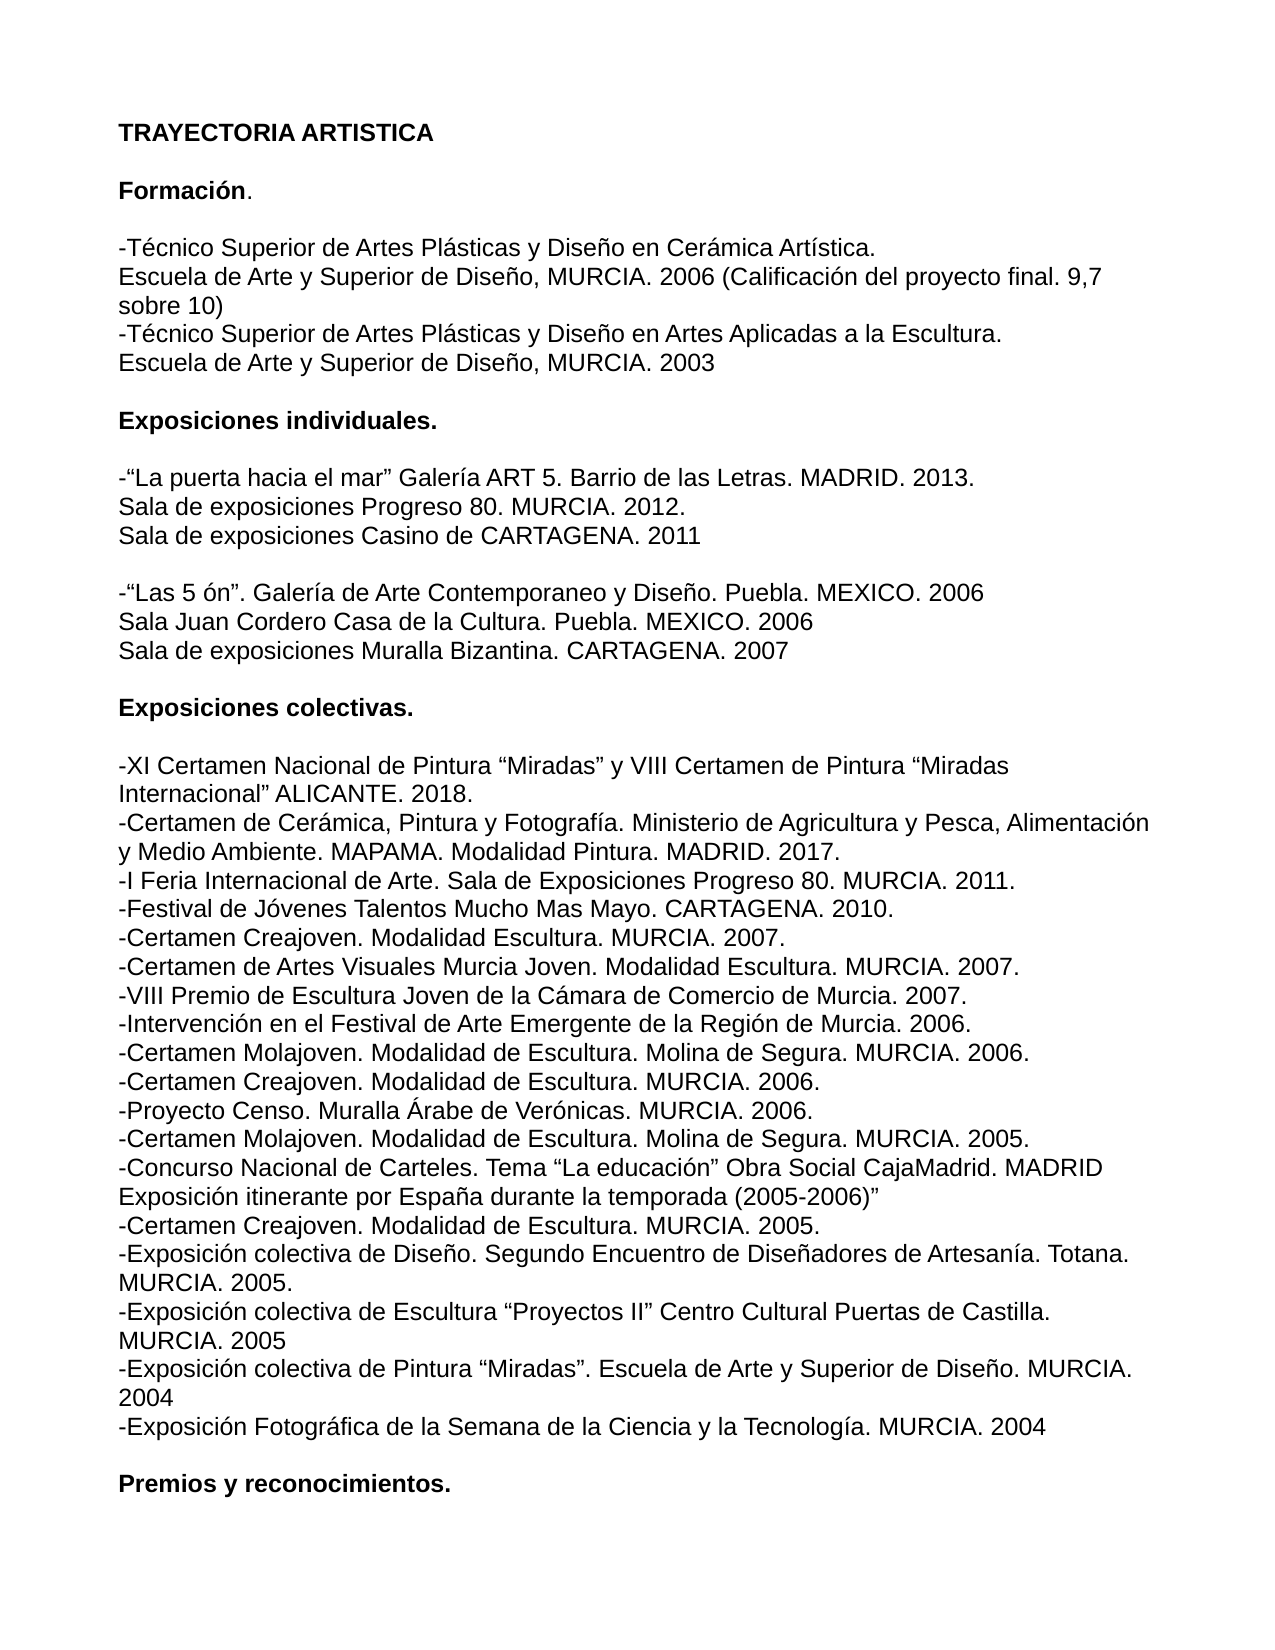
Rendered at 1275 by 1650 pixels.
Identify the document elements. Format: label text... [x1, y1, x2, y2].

text Formación. -Técnico Superior de Artes Plásticas y Diseño en Cerámica Artística. Escuela de Arte y Superior de Diseño, MURCIA. 2006 (Calificación del proyecto final. 9,7 sobre 10) -Técnico Superior de Artes Plásticas y Diseño en Artes Aplicadas a la Escultura. Escuela de Arte y Superior de Diseño, MURCIA. 2003 Exposiciones individuales. -“La puerta hacia el mar” Galería ART 5. Barrio de las Letras. MADRID. 2013. Sala de exposiciones Progreso 80. MURCIA. 2012. Sala de exposiciones Casino de CARTAGENA. 2011 -“Las 5 ón”. Galería de Arte Contemporaneo y Diseño. Puebla. MEXICO. 2006 Sala Juan Cordero Casa de la Cultura. Puebla. MEXICO. 2006 Sala de exposiciones Muralla Bizantina. CARTAGENA. 2007 Exposiciones colectivas. -XI Certamen Nacional de Pintura “Miradas” y VIII Certamen de Pintura “Miradas Internacional” ALICANTE. 2018. -Certamen de Cerámica, Pintura y Fotografía. Ministerio de Agricultura y Pesca, Alimentación y Medio Ambiente. MAPAMA. Modalidad Pintura. MADRID. 2017. -I Feria Internacional de Arte. Sala de Exposiciones Progreso 80. MURCIA. 2011. -Festival de Jóvenes Talentos Mucho Mas Mayo. CARTAGENA. 2010. -Certamen Creajoven. Modalidad Escultura. MURCIA. 2007. -Certamen de Artes Visuales Murcia Joven. Modalidad Escultura. MURCIA. 2007. -VIII Premio de Escultura Joven de la Cámara de Comercio de Murcia. 2007. -Intervención en el Festival de Arte Emergente de la Región de Murcia. 2006. -Certamen Molajoven. Modalidad de Escultura. Molina de Segura. MURCIA. 2006. -Certamen Creajoven. Modalidad de Escultura. MURCIA. 2006. -Proyecto Censo. Muralla Árabe de Verónicas. MURCIA. 2006. -Certamen Molajoven. Modalidad de Escultura. Molina de Segura. MURCIA. 2005. -Concurso Nacional de Carteles. Tema “La educación” Obra Social CajaMadrid. MADRID Exposición itinerante por España durante la temporada (2005-2006)” -Certamen Creajoven. Modalidad de Escultura. MURCIA. 2005. -Exposición colectiva de Diseño. Segundo Encuentro de Diseñadores de Artesanía. Totana. MURCIA. 2005. -Exposición colectiva de Escultura “Proyectos II” Centro Cultural Puertas de Castilla. MURCIA. 2005 -Exposición colectiva de Pintura “Miradas”. Escuela de Arte y Superior de Diseño. MURCIA. 2004 -Exposición Fotográfica de la Semana de la Ciencia y la Tecnología. MURCIA. 2004 Premios y reconocimientos. [118, 176, 1157, 1527]
text TRAYECTORIA ARTISTICA [118, 118, 1157, 147]
